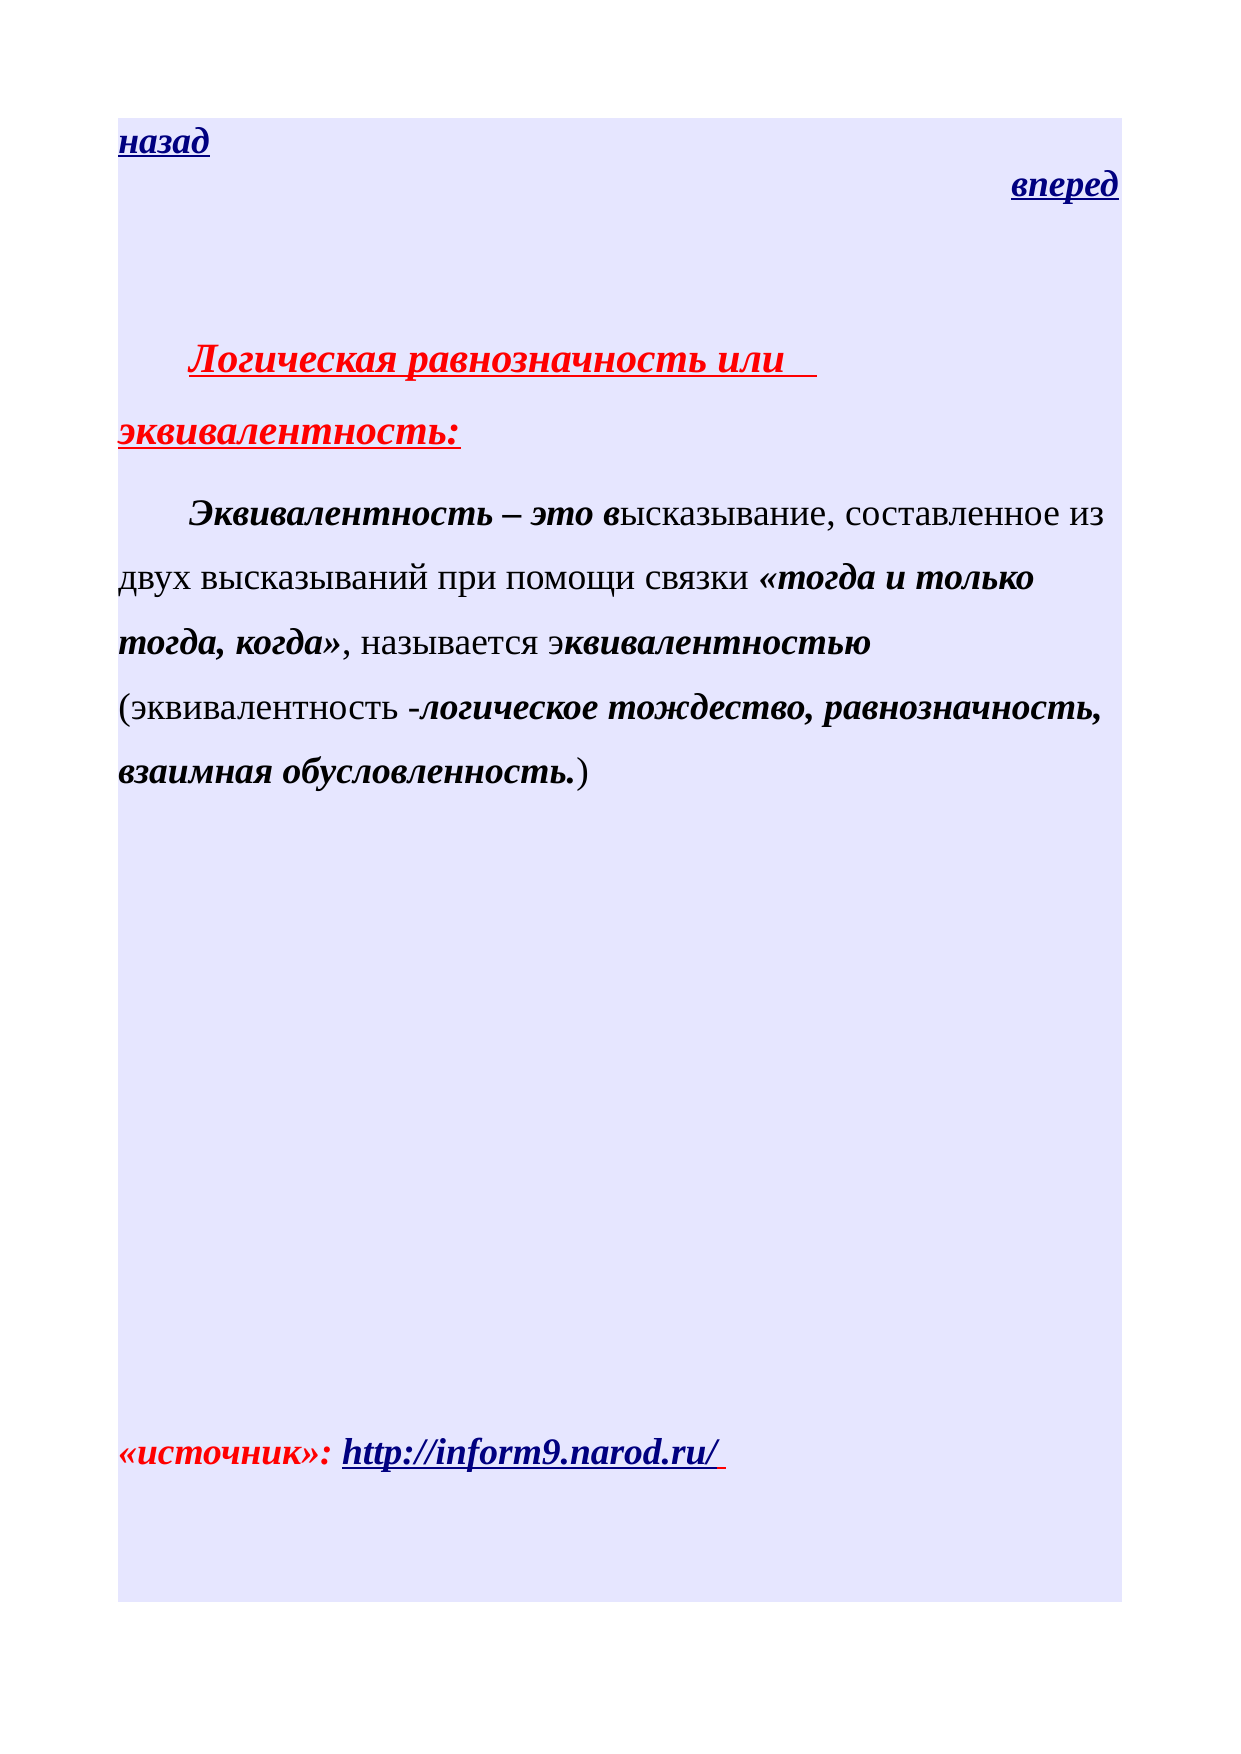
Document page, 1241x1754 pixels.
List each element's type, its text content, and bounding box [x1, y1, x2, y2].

text Логическая равнозначность или эквивалентность: [118, 334, 1122, 453]
text назад [118, 118, 1122, 161]
text вперед [118, 161, 1122, 204]
text «источник»: http://inform9.narod.ru/ [118, 1430, 1122, 1473]
text Эквивалентность – это высказывание, составленное из двух высказываний при помощи связки «тогда и только тогда, когда», называется эквивалентностью (эквивалентность -логическое тождество, равнозначность, взаимная обусловленность.) [118, 490, 1122, 792]
